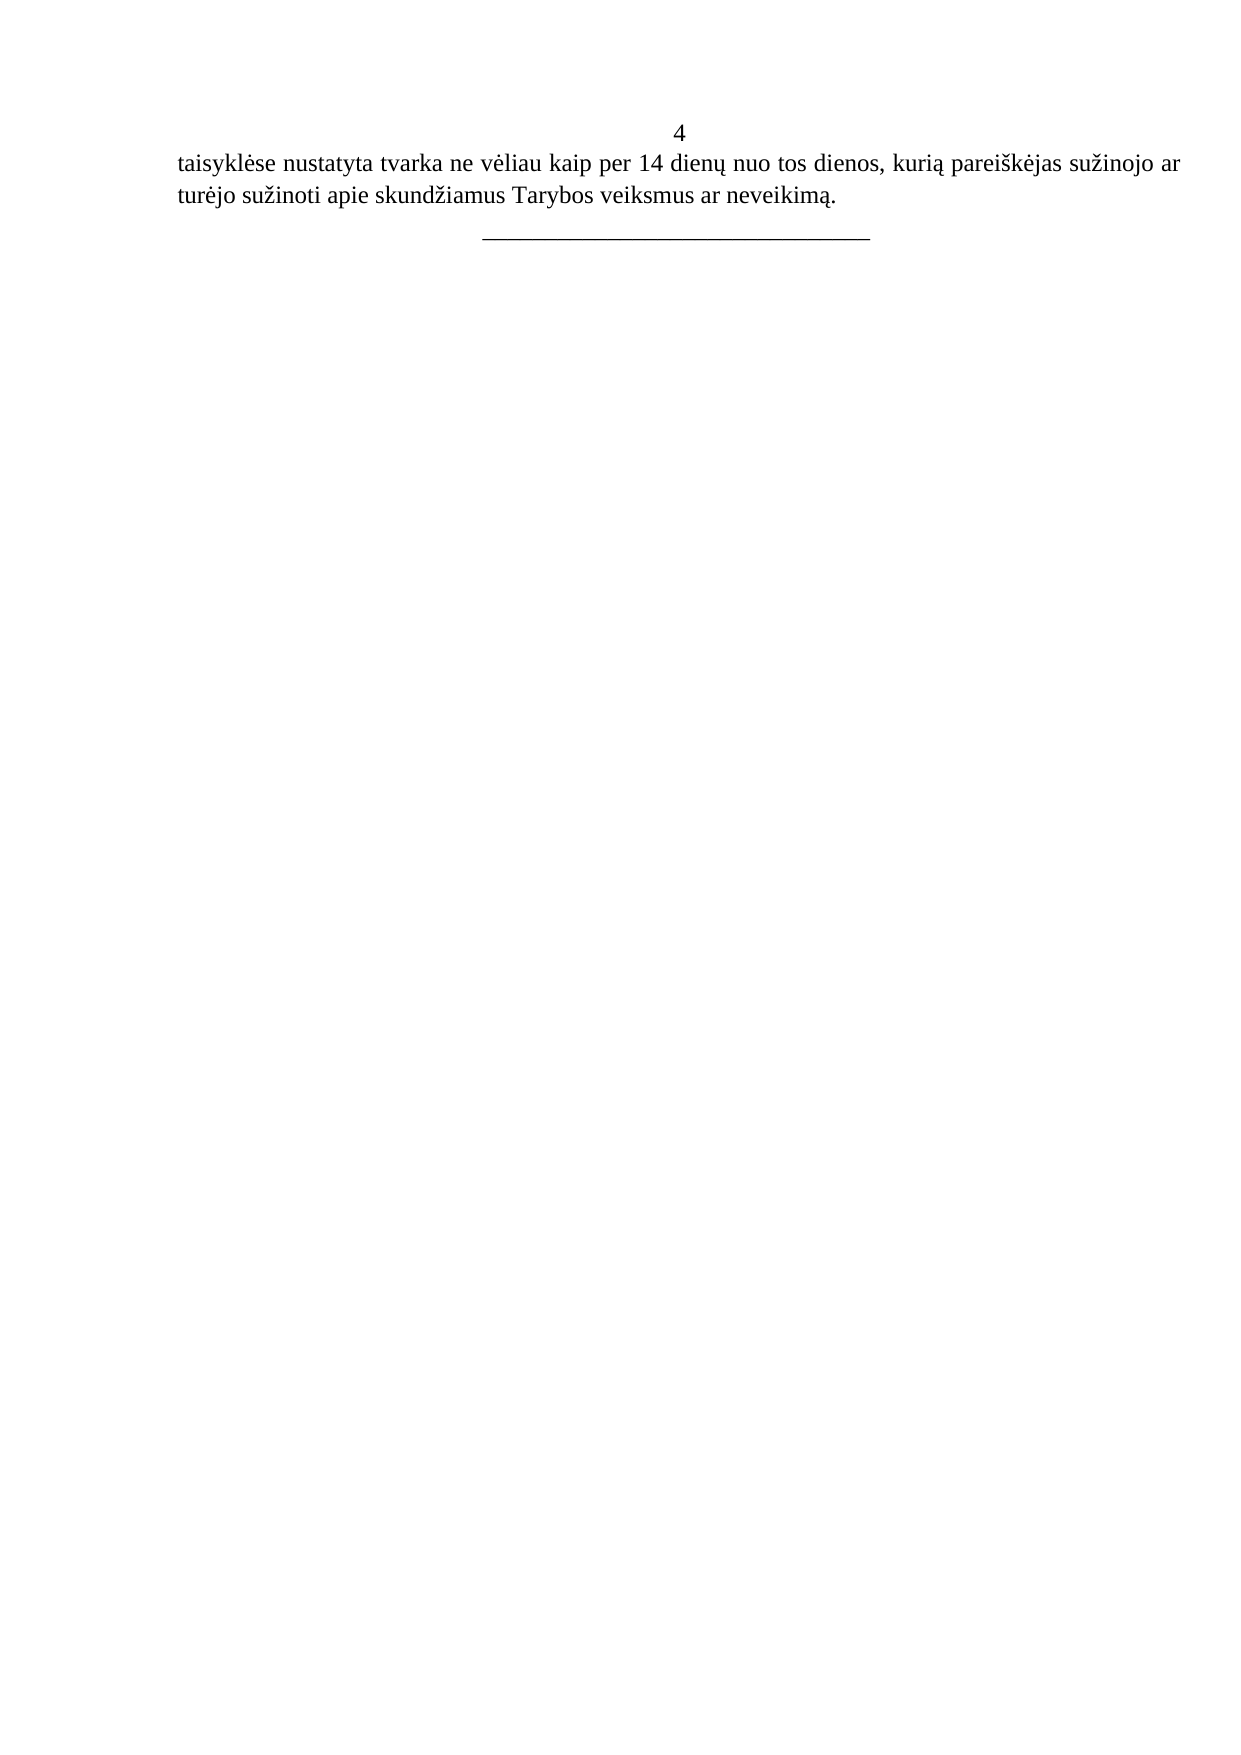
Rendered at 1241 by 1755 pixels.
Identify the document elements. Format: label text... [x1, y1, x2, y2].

text _______________________________ [177, 214, 1175, 242]
text taisyklėse nustatyta tvarka ne vėliau kaip per 14 dienų nuo tos dienos, kurią pareiškėjas sužinojo ar turėjo sužinoti apie skundžiamus Tarybos veiksmus ar neveikimą. [177, 148, 1181, 209]
